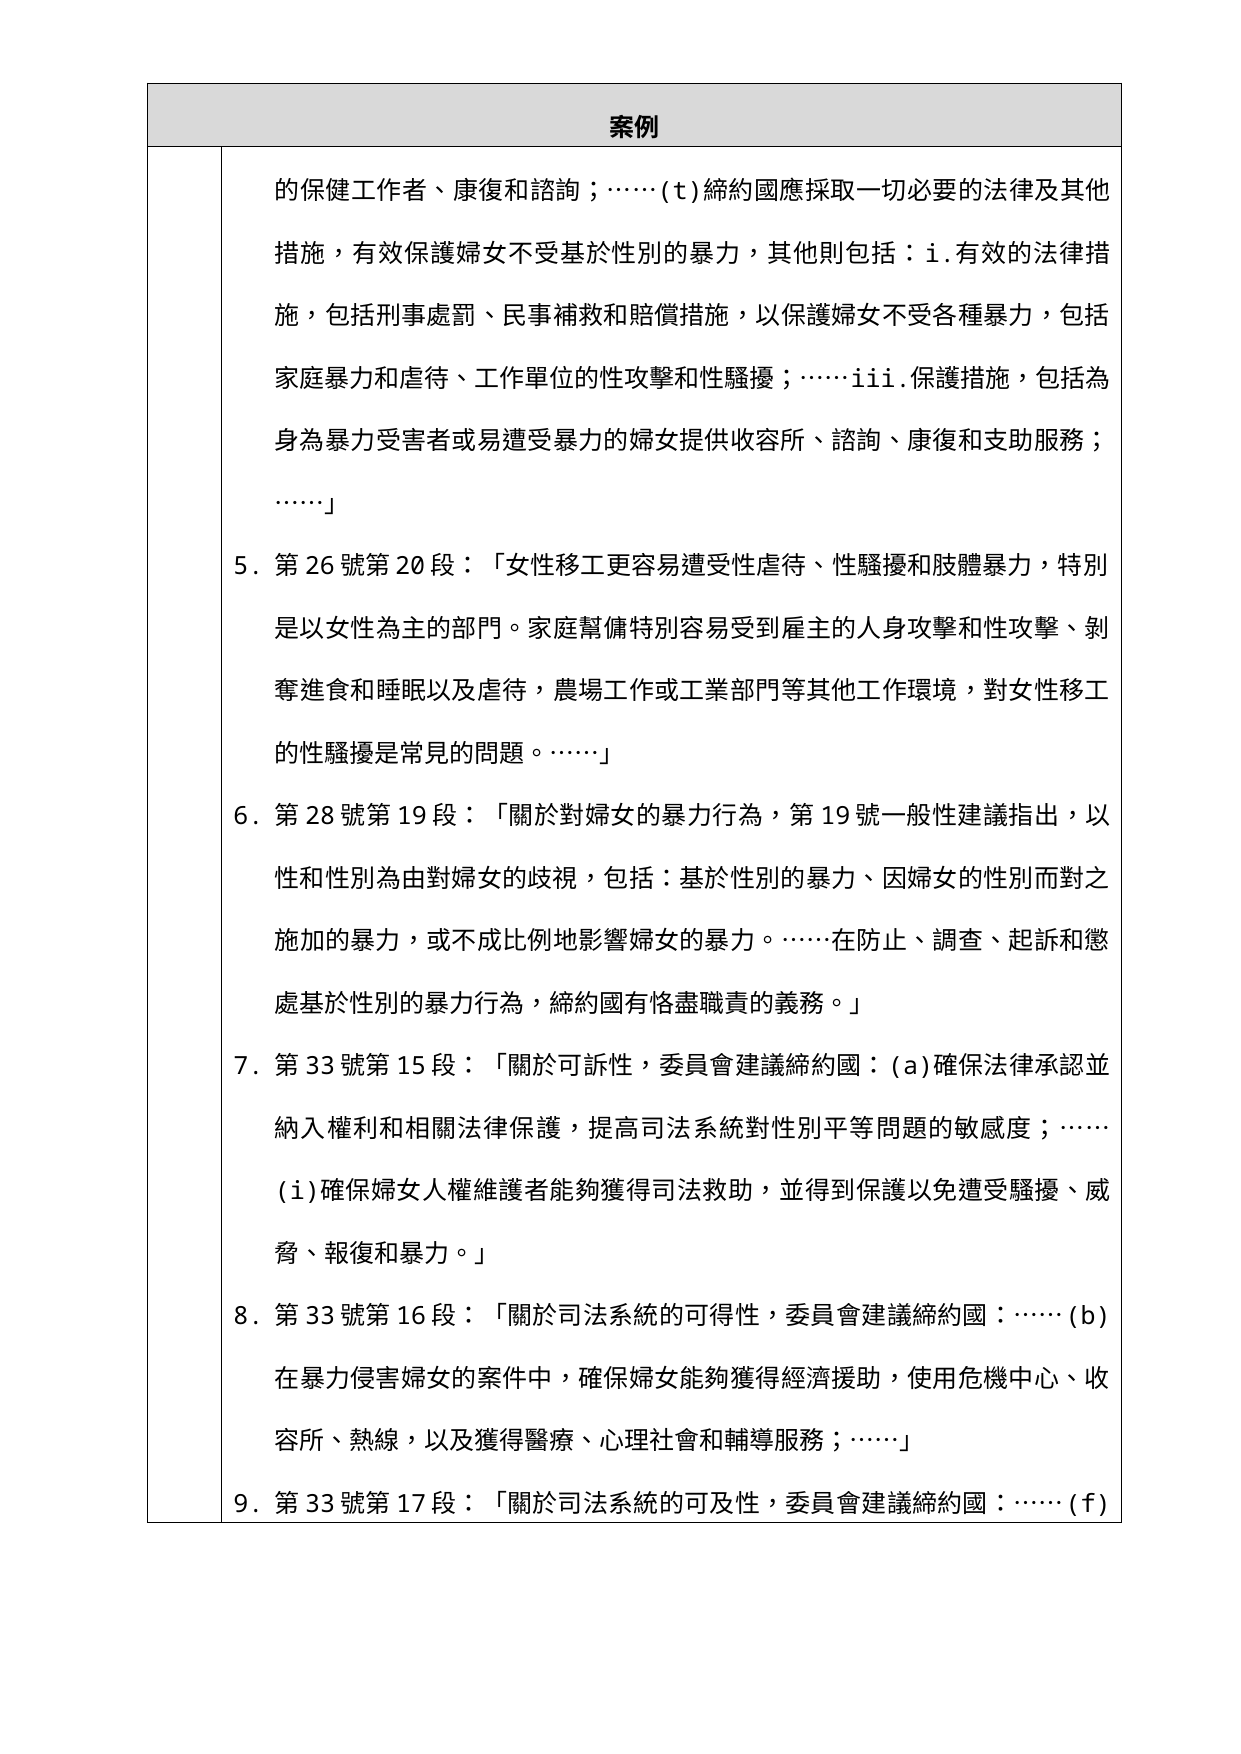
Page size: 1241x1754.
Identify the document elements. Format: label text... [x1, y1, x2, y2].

table_header 案例 [148, 84, 1121, 146]
table_cell CEDAW條文： 第2條：「締約各國譴責對婦女一切形式的歧視，協議立即用一切適當辦法，推行消除對婦女歧視的政策。為此目的，承擔：……（b）採取適當立法和其他措施，包括在適當情況下實行制裁，以禁止對婦女的一切歧視；（c）為婦女確立與男子平等權利的法律保護，通過各國的主管法庭及其他公共機構，保證切實保護婦女不受任何歧視；（d）不採取任何歧視婦女的行為或做法，並保證政府當局和公共機構的行動都不違背這項義務；（e）採取一切適當措施，消除任何個人、組織或企業對婦女的歧視；（f）採取一切適當措施，包括制定法律，以修改或廢除構成對婦女歧視的現行法律、規章、習俗和慣例；……」 一般性建議： 第19號第6段：「《公約》第1條界定對婦女的歧視。歧視的定義包括基於性別的暴力，即針對其為女性而施加暴力或不成比例地影響女性。包括身體、心理或性的傷害、痛苦、施加威脅、壓制和剝奪其他行動自由。基於性別的暴力可能違犯《公約》的具體條款，不論這些條款是否明文提到暴力。」 第19號第7段：「基於性別的暴力，損害或阻礙婦女享有基於一般國際法或具體的人權公約所載列的人權和基本自由，符合《公約》第1條所指的歧視。該等權利和自由包含：(a)生命權；(b)不受酷刑、不人道或有辱人格的待遇或懲罰的權利；……(d)自由和人身安全權利；(e)基於法律受平等保護權；……」 第19號第18段：「性騷擾包括不受歡迎、具有性動機的行為，如身體接觸和求愛動作、猥褻的言詞，出示淫穢書畫和提出性要求等，無論其為言詞或是行為。這類行為可以是侮辱人的，且構成健康和安全的問題。婦女有合理理由相信如果她加以拒絕，在工作包括徵聘或升級方面對她不利，或造成不友善的工作環境；則這類行為就是歧視性的。」 第19號第24段：「……消除對婦女歧視委員會建議：……(b)締約國應確保關於家庭暴力與虐待、性侵害、性攻擊及其他基於性別暴力的法律，均能充分保護所有婦女並且尊重其人格完整和尊嚴。應向受害者提供適當保護和支援服務。向司法和執法人員及其他公務員提供性別敏感度的培訓，對於有效執行《公約》是根本必要的；……(i)應提供有效的申訴程序和補救辦法，包括賠償損失；……(k)締約國應為家庭暴力、性侵害、性攻擊及其他基於性別的暴力的受害者建立服務或給予支助，包括收容所、特別受過訓練的保健工作者、康復和諮詢；……(t)締約國應採取一切必要的法律及其他措施，有效保護婦女不受基於性別的暴力，其他則包括：i.有效的法律措施，包括刑事處罰、民事補救和賠償措施，以保護婦女不受各種暴力，包括家庭暴力和虐待、工作單位的性攻擊和性騷擾；……iii.保護措施，包括為身為暴力受害者或易遭受暴力的婦女提供收容所、諮詢、康復和支助服務；……」 第26號第20段：「女性移工更容易遭受性虐待、性騷擾和肢體暴力，特別是以女性為主的部門。家庭幫傭特別容易受到雇主的人身攻擊和性攻擊、剝奪進食和睡眠以及虐待，農場工作或工業部門等其他工作環境，對女性移工的性騷擾是常見的問題。……」 第28號第19段：「關於對婦女的暴力行為，第19號一般性建議指出，以性和性別為由對婦女的歧視，包括：基於性別的暴力、因婦女的性別而對之施加的暴力，或不成比例地影響婦女的暴力。……在防止、調查、起訴和懲處基於性別的暴力行為，締約國有恪盡職責的義務。」 第33號第15段：「關於可訴性，委員會建議締約國：(a)確保法律承認並納入權利和相關法律保護，提高司法系統對性別平等問題的敏感度；……(i)確保婦女人權維護者能夠獲得司法救助，並得到保護以免遭受騷擾、威脅、報復和暴力。」 第33號第16段：「關於司法系統的可得性，委員會建議締約國：……(b)在暴力侵害婦女的案件中，確保婦女能夠獲得經濟援助，使用危機中心、收容所、熱線，以及獲得醫療、心理社會和輔導服務；……」 第33號第17段：「關於司法系統的可及性，委員會建議締約國：……(f)建立司法救助中心，如包括各種法律和社會服務的“一站式服務中心”，以減少婦女為獲得司法救助而必須採取的步驟。這類中心可以在暴力侵害婦女行為、家庭問題、醫療衛生、社會保障、就業、財產和移民等領域為婦女提供法律諮詢和援助、提起法律程式和協調支助服務。所有婦女，包括貧困婦女和/或農村和偏遠地區婦女必須能夠利用這些中心；……」 第33號第51段：「委員會建議締約國：……(g)採用保密和性別敏感的方式，以避免在任何法律程式中，包括在問訊、取證和其他相關調查程式中使婦女蒙羞，包括二次傷害暴力受害人；(h)審查證據規則及其實施，特別是在暴力侵害婦女案件中實施規則的情況，並採取措施，適當考慮到在刑事訴訟中受害人和被告人的公平審判權，確保舉證要求不致造成諸多限制、缺乏靈活性或受到性別陳規定型觀念影響；……(k)為員警和醫務人員制定收集和保全暴力侵害婦女案件的法醫證據的程式，並培訓足夠的員警和法務、法醫人員進行周密的刑事調查；……」 第33號第58段：「委員會建議締約國：(a)告知婦女其使用調解、和解、仲裁和合作解決爭端辦法的權利；(b)保證替代性爭端解決程式不限制婦女在任何法律領域尋求司法或其他補救措施，並且不會導致進一步侵犯其權利；(c)確保在任何情況下不得將暴力侵害婦女案件，包括家庭暴力案件，移送任何替代性爭端解決程式處理。」 第35號第29段：「委員會建議締約國實施下列立法措施：(a)確保將構成對婦女身體、性或心理完整權侵犯的所有領域的一切形式基於性別的暴力侵害婦女行為定為刑事罪，並從速引入或加強與罪行嚴重程度相當的法律制裁以及民事補救措施；(b)確保所有法律制度，包括多元法律制度保護遭受基於性別的暴力侵害的婦女受害人/倖存者，並確保她們可根據第33號一般性建議規定的指導獲得司法救助和有效補救；……」 第35號第30段：「委員會建議締約國實施下列預防措施：……(b)(二)制定提高認識的方案，提高對基於性別的暴力侵害婦女行為不可接受且有害無利觀點的認識，提供禁止性暴力侵害的可用法律管道，並鼓勵旁觀者報告此類暴力並加以干預；化解遭受此類暴力行為的受害人/倖存者所蒙受的恥辱；以及瓦解普遍持有的歸咎受害人的信條，即女性應為其自身安全以及所遭受的暴力承擔責任。這些方案應針對社會各階層的婦女和男子；包括地方一級在內的參與預防和防範的教育、保健、社會服務和執法人員以及其他專業人員和機構；傳統和宗教領袖；以及犯下任何形式的基於性別的暴力的施害者，以避免累犯；……(d)(一)鼓勵制定或加強線上或社交媒體組織等媒體組織的自律機制，旨在消除與婦女和男子或特定婦女群體有關的性別陳規定型觀念，解決利用它們的服務和平臺實施的基於性別的暴力侵犯婦女的行為；……(f)鼓勵通過利用獎勵和企業責任示範及其他機制讓企業和跨國公司等私人部門參與進來，努力消除一切形式的基於性別的暴力侵害婦女行為，並加強其為此種暴力行為的行動範圍承擔的責任，這有必要使用涉及在工作場所發生的或影響工作婦女的一切形式的基於性別的暴力侵害婦女的議定書和程式，包括有效、可獲取的內部申訴程式，對它們的使用不應排除訴諸執法當局，且應涉及受害人/倖存者在工作場所的應享權利。」 第35號第31段：「委員會建議締約國實施下列保護措施：(a)通過和執行有效的措施，在提起法律訴訟前後及過程中保護並協助投訴基於性別的暴力的婦女起訴者及為此作證的證人，包括：(一)按照第33號一般性建議保護其隱私和安全，包括利用對性別敏感的法庭程式和措施，銘記受害人/倖存者、證人和被告的正當程式權；(二)在無需受害人/倖存者提起法律訴訟的情況下提供適當、可獲取的保護機制，以防範進一步暴力或潛在暴力，包括為身心障礙受害人消除交流障礙。這方面的機制應當包括由一系列有效措施構成的即時風險評估和保護，以及在適當時下達並監測驅逐、防範、限制或緊急禁止被指控施害者的命令，包括對違法行為予以適當制裁。保護措施應避免向婦女受害人/倖存者強加不必要的經濟、官僚主義或個人負擔。施害者或被指控施害者在訴訟程式中及訴訟之後的權利或權利主張，包括在財產、隱私、兒童監護、獲得機會、聯絡和探訪方面的權利或權利主張應由婦女和兒童享有的生命及身體、性和心理完整的人權決定，並受兒童最高利益的原則指導；(三)確保婦女受害人/倖存者及其家庭成員無償獲得經濟援助，或低價獲得高品質的法律援助，醫療、社會心理和諮詢服務，教育，可負擔得起的住房、土地、兒童保育、培訓和就業機會。保健服務應針對創傷提供，並包括及時和全面的心理、性和生殖健康服務，包括緊急避孕和愛滋病毒的接觸後防禦。締約國應提供專業化的婦女支助服務，例如，提供全天候的免費救助熱線，足夠數量的安全、配備齊全的危機、支助和轉診中心，並視需要為婦女及其子女和其他家庭成員提供適當住所；(四)為居住在寄宿式護理院、庇護營和剝奪自由場所等公共機構的婦女提供與基於性別的暴力有關的保護和支助措施；(五)建立並實施適當的多部門轉介機制，確保此類行為的倖存者有效獲得全面的服務，確保非政府婦女組織充分參與並與之開展合作；(b)確保關乎受害人/倖存者的所有法律程式、保護和支援措施以及服務尊重並加強她們的自主性。締約國應將它們提供給所有婦女，特別是那些受交叉形式的歧視影響的婦女，考慮其子女及其他受撫養人的具體需求，使之可在全國範圍內獲取，且不論居民身份如何、或能力如何，或提供給願意配合對被指控的施害者提起法律訴訟的人。締約國還應尊重不駁回原則；……」 第35號第32段：「委員會建議締約國採取下列有關起訴和懲罰基於性別的暴力侵害婦女行為的措施：(a)確保受害人可有效訴諸法院和法庭，相關當局對基於性別的暴力侵害婦女行為的所有案件做出有效應對，包括適用刑事法，並視情況以公平、公正、及時、高效的方式正式起訴被控施害者，並施以適當懲罰。不應將費用或法院收費強加給受害人/倖存者；(b)確保不對基於性別的暴力侵害婦女行為強制適用非訴訟糾紛解決程式，包括調解與和解。這些程式應僅在專業小組在以往的評價中確保征得受害人自願、知情的同意且無跡象表明對受害人/倖存者或其家庭成員造成進一步風險時使用，並且在使用時應予以嚴格規範。這些程式應增強受害人/倖存者的權能，並由經過專門訓練瞭解並適當干預基於性別的暴力侵害婦女行為的案件的專家提供，確保充分保護婦女和兒童的權利，並以不帶成見或不再使婦女受害的方式進行干預。非訴訟糾紛解決程式不應妨礙婦女訴諸正式司法。」 第35號第33段：「委員會建議締約國在賠償方面實施以下措施：(a)為遭受基於性別的暴力侵害婦女行為的受害人/倖存者提供有效賠償。按照第28號一般性建議、第30號一般性建議和第33號一般性建議，這些補償應包括不同的措施，例如金錢補償，提供法律、社會和保健服務，包括有助於全面康復的性、生殖和心理健康服務，以及抵償和保證不再發生。這樣的補救措施應適足、從速歸責、全面、與所受傷害嚴重程度相稱；(b)設立賠償專項基金，或將撥款納入現有基金的預算中，包括納入過渡司法機制下，用以賠償遭受基於性別的暴力侵害婦女行為的受害人。締約國應執行不妨礙受害人/倖存者尋求司法補救的行政性賠償權利的計畫，制定轉型式賠償方案，幫助解決導致或極大推動侵犯行為的歧視根源或不利處境，同時考慮到個人、制度和架構各方面。應優先考慮受害人/倖存者的能動性、願望、決定、安全、尊嚴和完整性。」 第36號第69段：「委員會建議締約國採取以下措施，遏制對女童和婦女進行與教育機構和學校教育相關的暴力行為，從而保護她們獲得尊重和尊嚴的權利：(a)頒佈和實施適當的法律、政策和程式，以禁止和消除在教育機構內和周圍對女童和婦女的暴力行為，包括語言和精神虐待、盯梢騷擾、性騷擾和性暴力、身體暴力和剝削；……(c)確保在學校受到暴力影響的婦女和女童能有效訴諸司法和獲得補救；(d)處理暴力侵害女童和婦女的案件，具體途徑包括保密和獨立的報告機制、有效的調查、適當情況下提起刑事訴訟、對施害者給予恰當的處罰以及為受害者和倖存者提供服務；(e)確保所有女童和婦女在教育機構遭受暴力侵害的案件被舉報和記錄，在聘用學校工作人員之前調查其犯罪記錄，並制定和實施適用於所有學校工作人員和學生的行為守則；(f)通過若干國家行動計畫解決與學校有關的暴力侵害女童行為，包括學校的準則，並在早期干預戰略方面對教師和學生進行強制培訓，以解決對女童的性騷擾和暴力；(g)指定一個預防和調查教育機構中暴力事件的政府機制，並提供充足的公共資金，以解決這一問題；(h)為遭受暴力侵害的女童提供支助服務，包括諮詢、醫療、……」 [222, 147, 1121, 1522]
table_cell [148, 147, 221, 1522]
